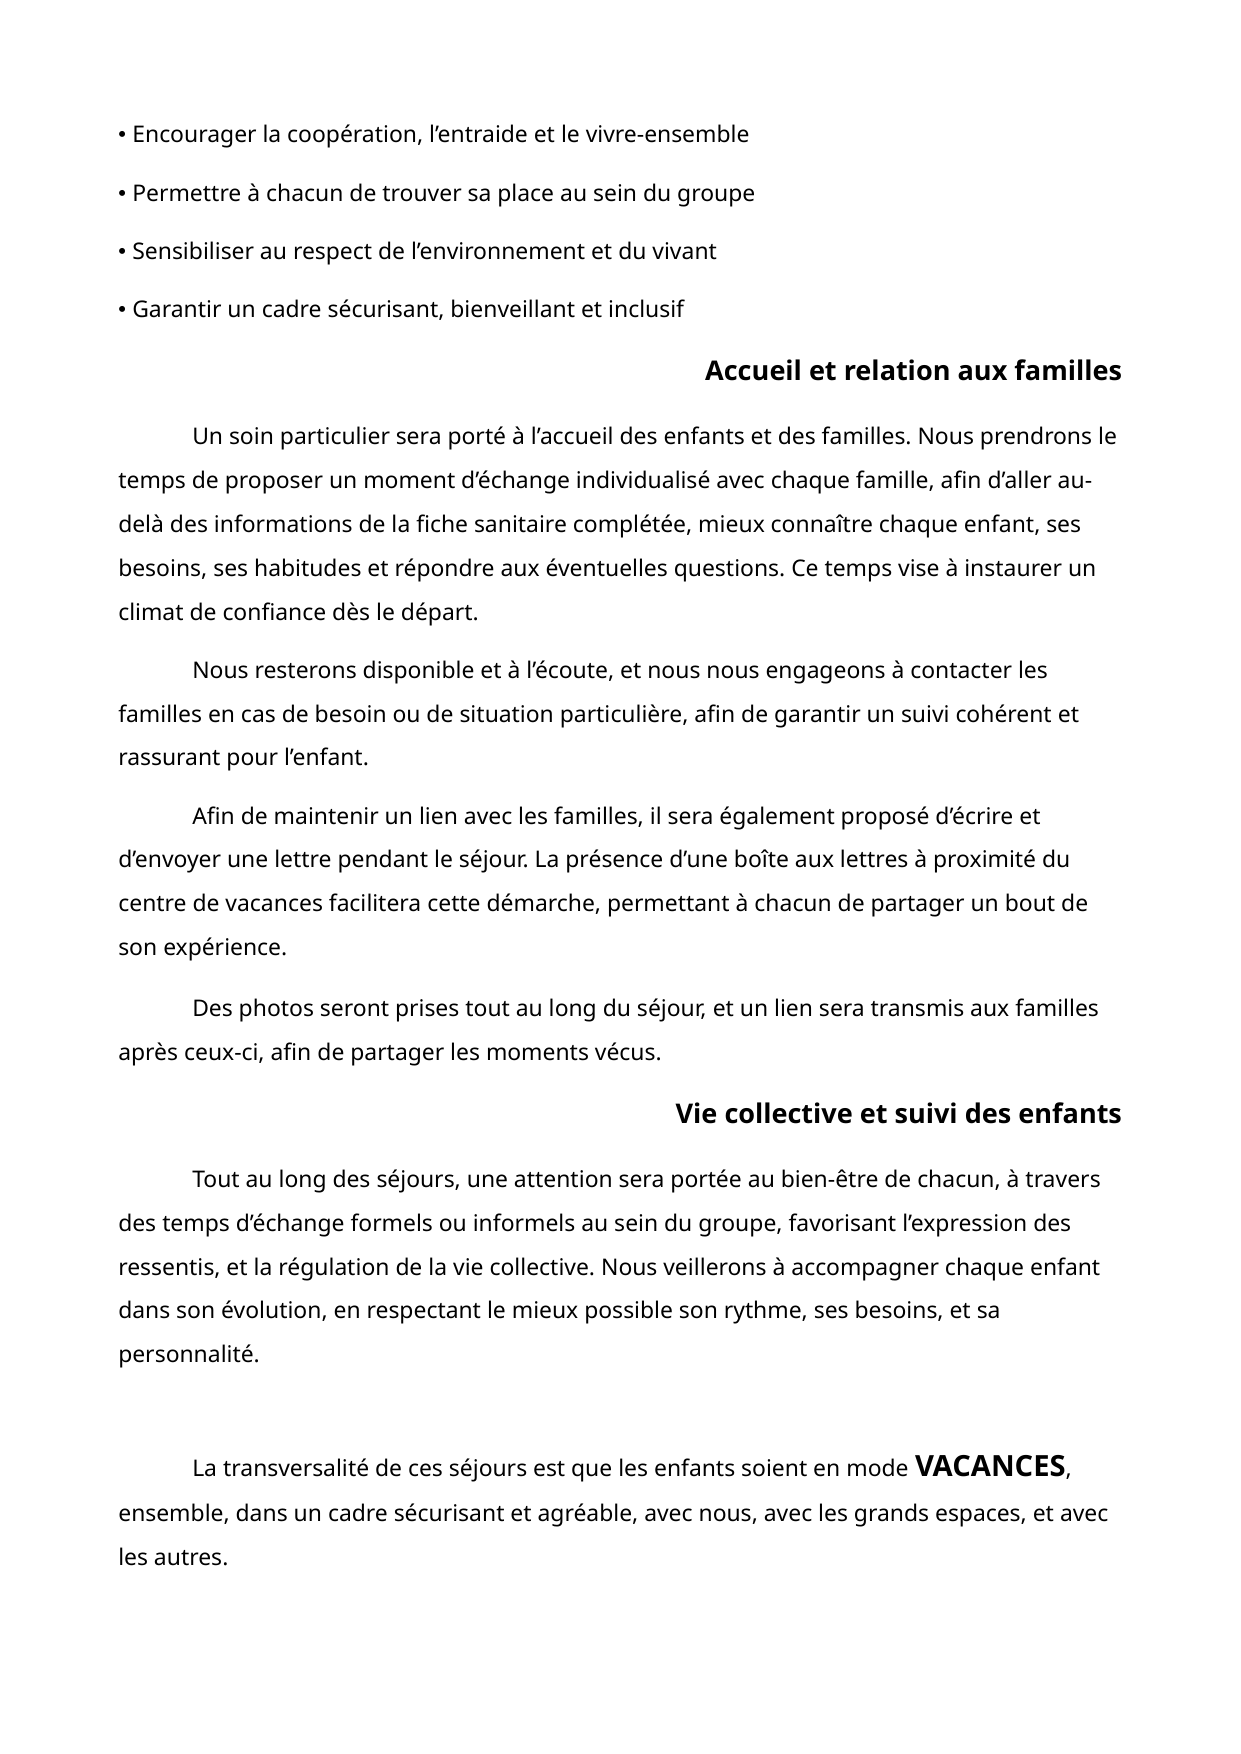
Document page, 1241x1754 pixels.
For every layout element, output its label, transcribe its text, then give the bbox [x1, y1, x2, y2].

text Afin de maintenir un lien avec les familles, il sera également proposé d’écrire et d’envoyer une lettre pendant le séjour. La présence d’une boîte aux lettres à proximité du centre de vacances facilitera cette démarche, permettant à chacun de partager un bout de son expérience. [118, 799, 1122, 962]
list Sensibiliser au respect de l’environnement et du vivant [118, 235, 1122, 266]
list Permettre à chacun de trouver sa place au sein du groupe [118, 176, 1122, 208]
text Nous resterons disponible et à l’écoute, et nous nous engageons à contacter les familles en cas de besoin ou de situation particulière, afin de garantir un suivi cohérent et rassurant pour l’enfant. [118, 654, 1122, 772]
text Vie collective et suivi des enfants [118, 1094, 1122, 1131]
list Garantir un cadre sécurisant, bienveillant et inclusif [118, 293, 1122, 324]
text La transversalité de ces séjours est que les enfants soient en mode VACANCES, ensemble, dans un cadre sécurisant et agréable, avec nous, avec les grands espaces, et avec les autres. [118, 1445, 1122, 1572]
list Encourager la coopération, l’entraide et le vivre-ensemble [118, 118, 1122, 149]
text Des photos seront prises tout au long du séjour, et un lien sera transmis aux familles après ceux-ci, afin de partager les moments vécus. [118, 989, 1122, 1067]
text Tout au long des séjours, une attention sera portée au bien-être de chacun, à travers des temps d’échange formels ou informels au sein du groupe, favorisant l’expression des ressentis, et la régulation de la vie collective. Nous veillerons à accompagner chaque enfant dans son évolution, en respectant le mieux possible son rythme, ses besoins, et sa personnalité. [118, 1160, 1122, 1417]
text Accueil et relation aux familles [118, 351, 1122, 388]
text Un soin particulier sera porté à l’accueil des enfants et des familles. Nous prendrons le temps de proposer un moment d’échange individualisé avec chaque famille, afin d’aller au-delà des informations de la fiche sanitaire complétée, mieux connaître chaque enfant, ses besoins, ses habitudes et répondre aux éventuelles questions. Ce temps vise à instaurer un climat de confiance dès le départ. [118, 418, 1122, 627]
